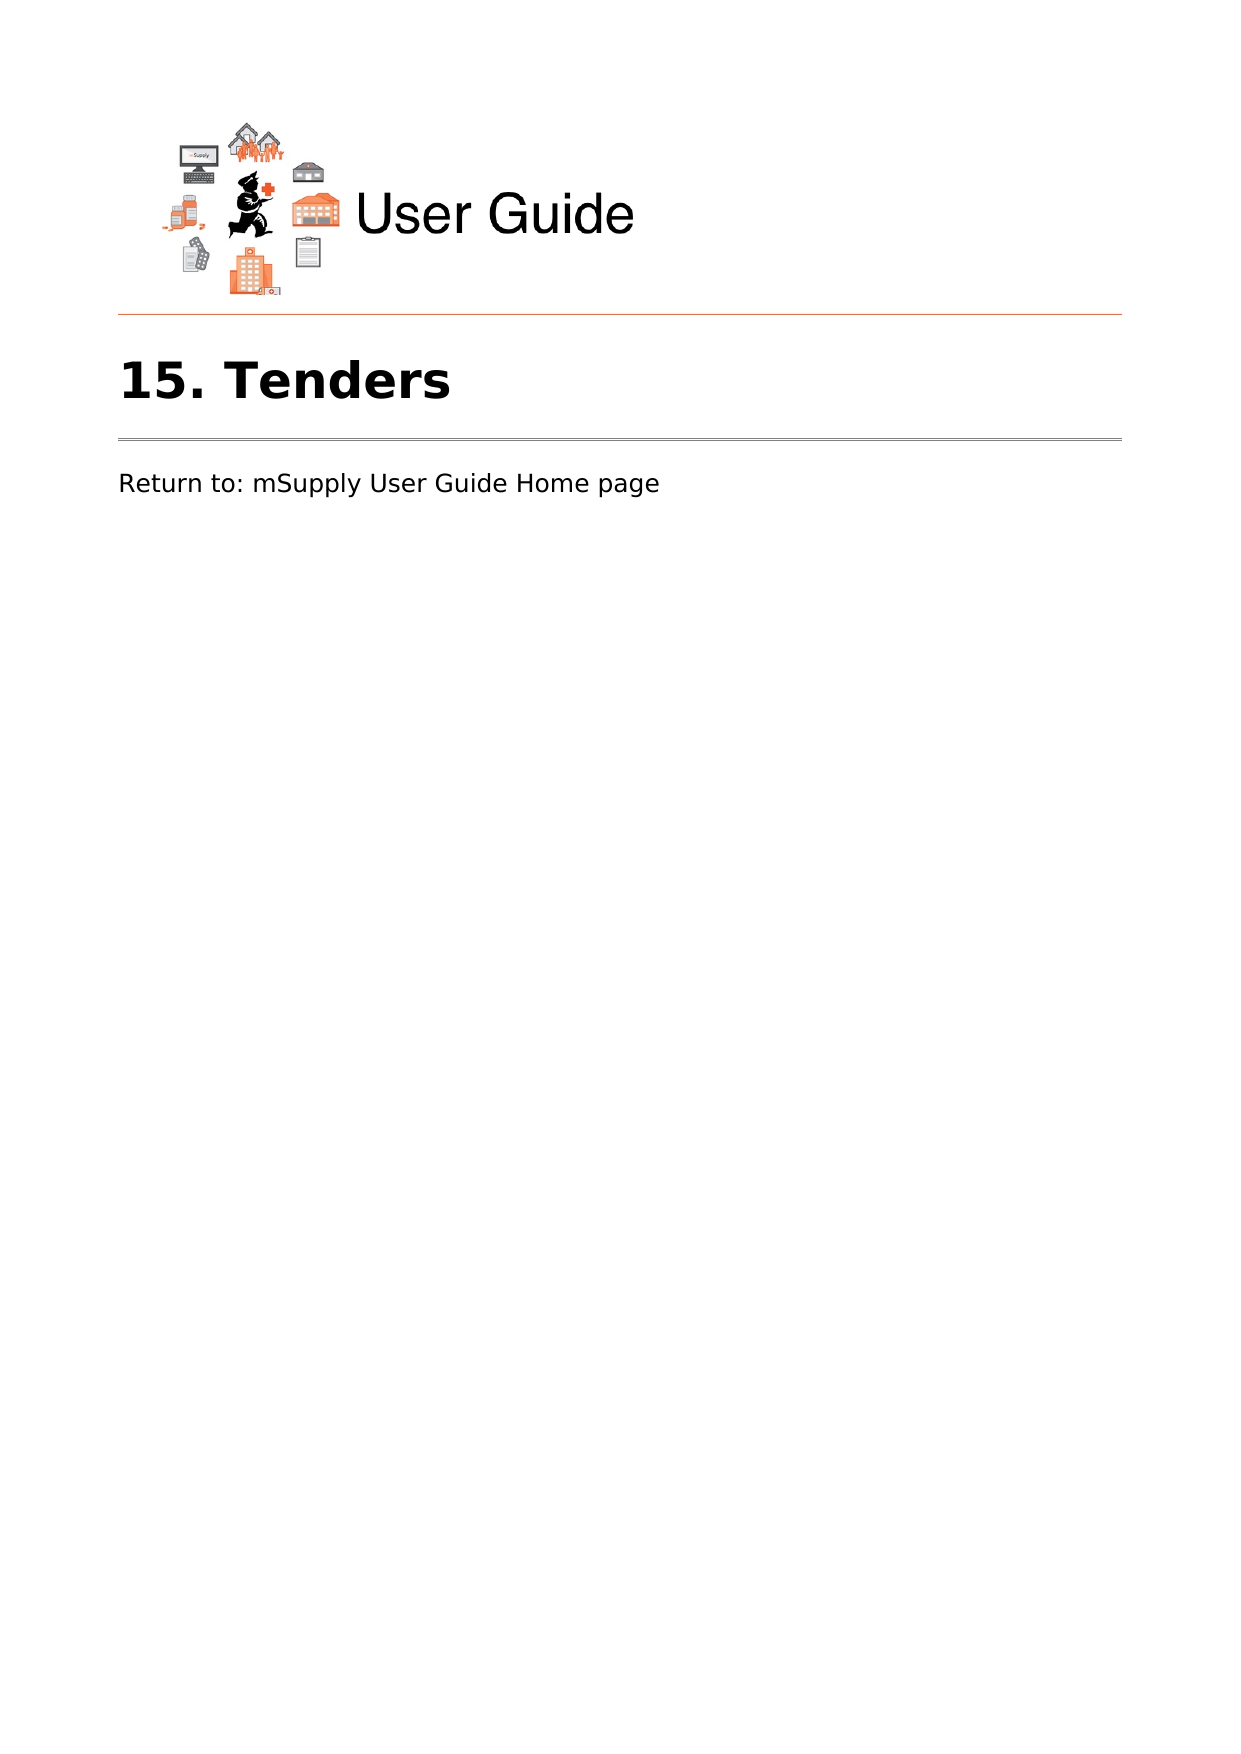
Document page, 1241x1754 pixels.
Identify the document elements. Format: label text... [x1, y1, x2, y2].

subtitle 15. Tenders [118, 352, 1122, 411]
picture [118, 118, 1123, 315]
text Return to: mSupply User Guide Home page [118, 469, 1122, 499]
